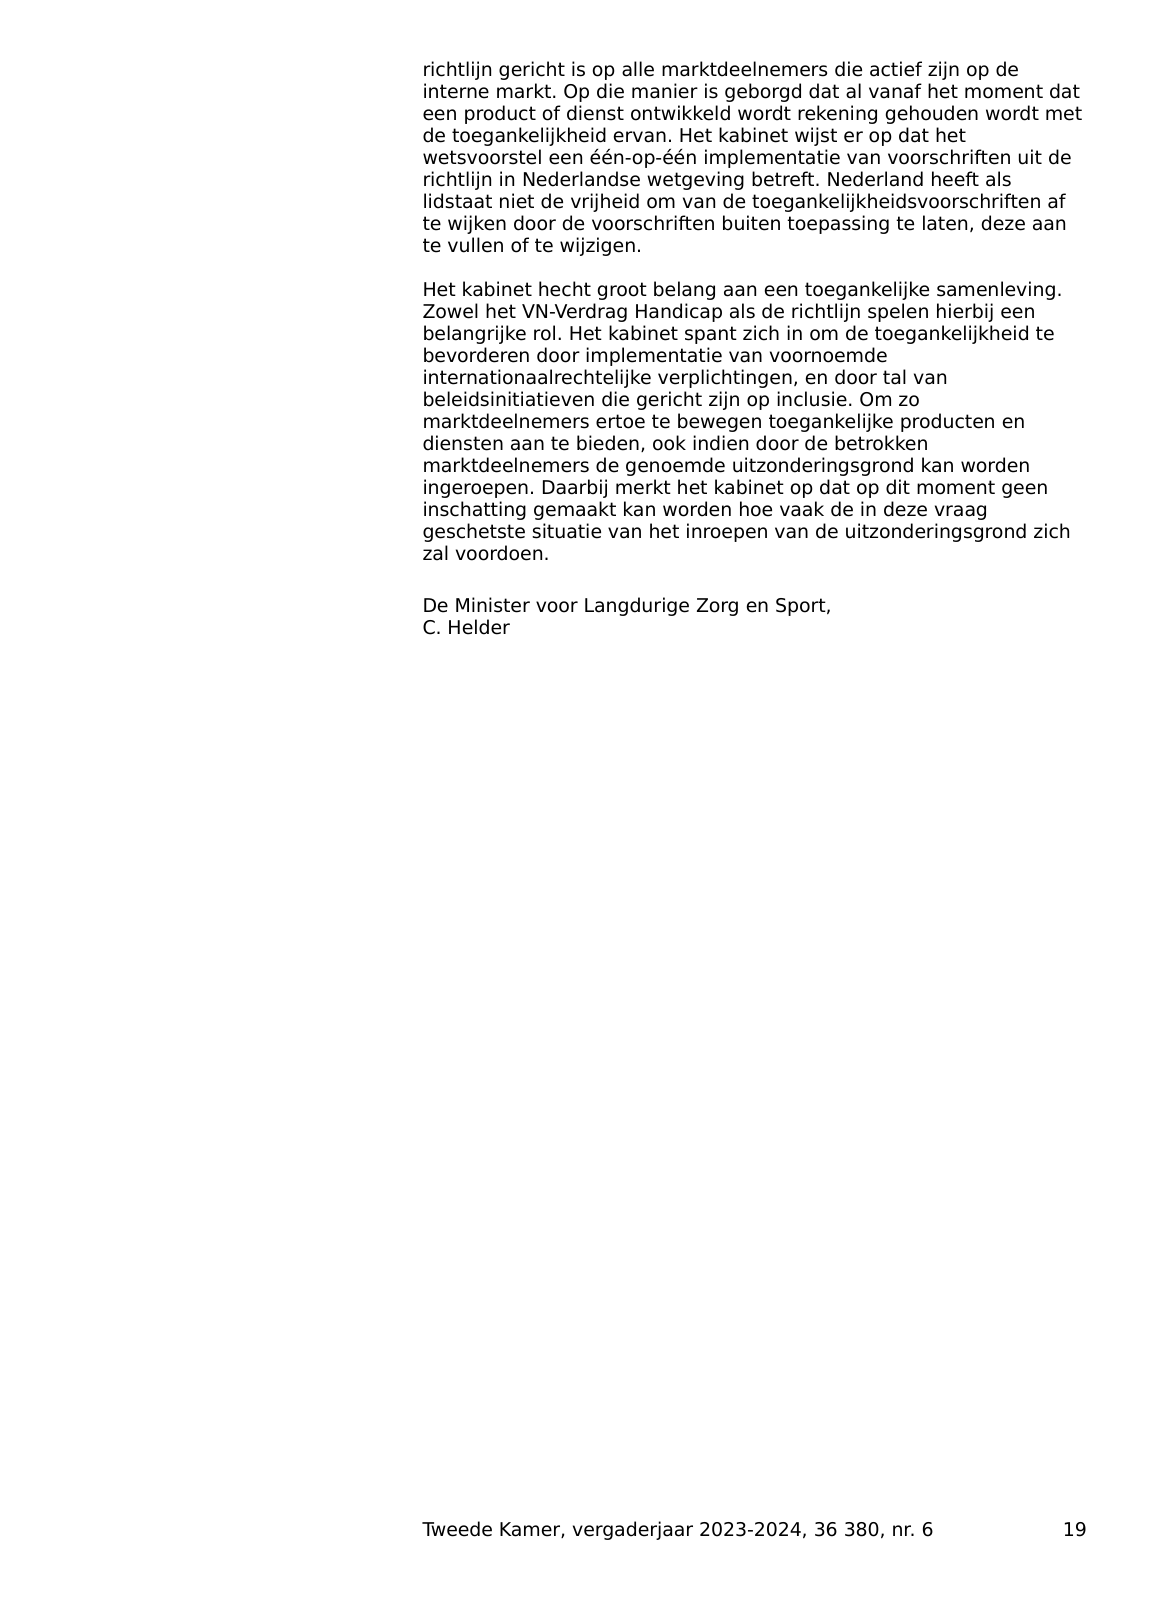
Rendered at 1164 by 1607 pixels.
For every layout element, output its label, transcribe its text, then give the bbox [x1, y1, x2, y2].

text Het kabinet hecht groot belang aan een toegankelijke samenleving. Zowel het VN-Verdrag Handicap als de richtlijn spelen hierbij een belangrijke rol. Het kabinet spant zich in om de toegankelijkheid te bevorderen door implementatie van voornoemde internationaalrechtelijke verplichtingen, en door tal van beleidsinitiatieven die gericht zijn op inclusie. Om zo marktdeelnemers ertoe te bewegen toegankelijke producten en diensten aan te bieden, ook indien door de betrokken marktdeelnemers de genoemde uitzonderingsgrond kan worden ingeroepen. Daarbij merkt het kabinet op dat op dit moment geen inschatting gemaakt kan worden hoe vaak de in deze vraag geschetste situatie van het inroepen van de uitzonderingsgrond zich zal voordoen. [422, 279, 1087, 565]
text De Minister voor Langdurige Zorg en Sport, C. Helder [422, 595, 1087, 639]
text richtlijn gericht is op alle marktdeelnemers die actief zijn op de interne markt. Op die manier is geborgd dat al vanaf het moment dat een product of dienst ontwikkeld wordt rekening gehouden wordt met de toegankelijkheid ervan. Het kabinet wijst er op dat het wetsvoorstel een één-op-één implementatie van voorschriften uit de richtlijn in Nederlandse wetgeving betreft. Nederland heeft als lidstaat niet de vrijheid om van de toegankelijkheidsvoorschriften af te wijken door de voorschriften buiten toepassing te laten, deze aan te vullen of te wijzigen. [422, 59, 1087, 257]
